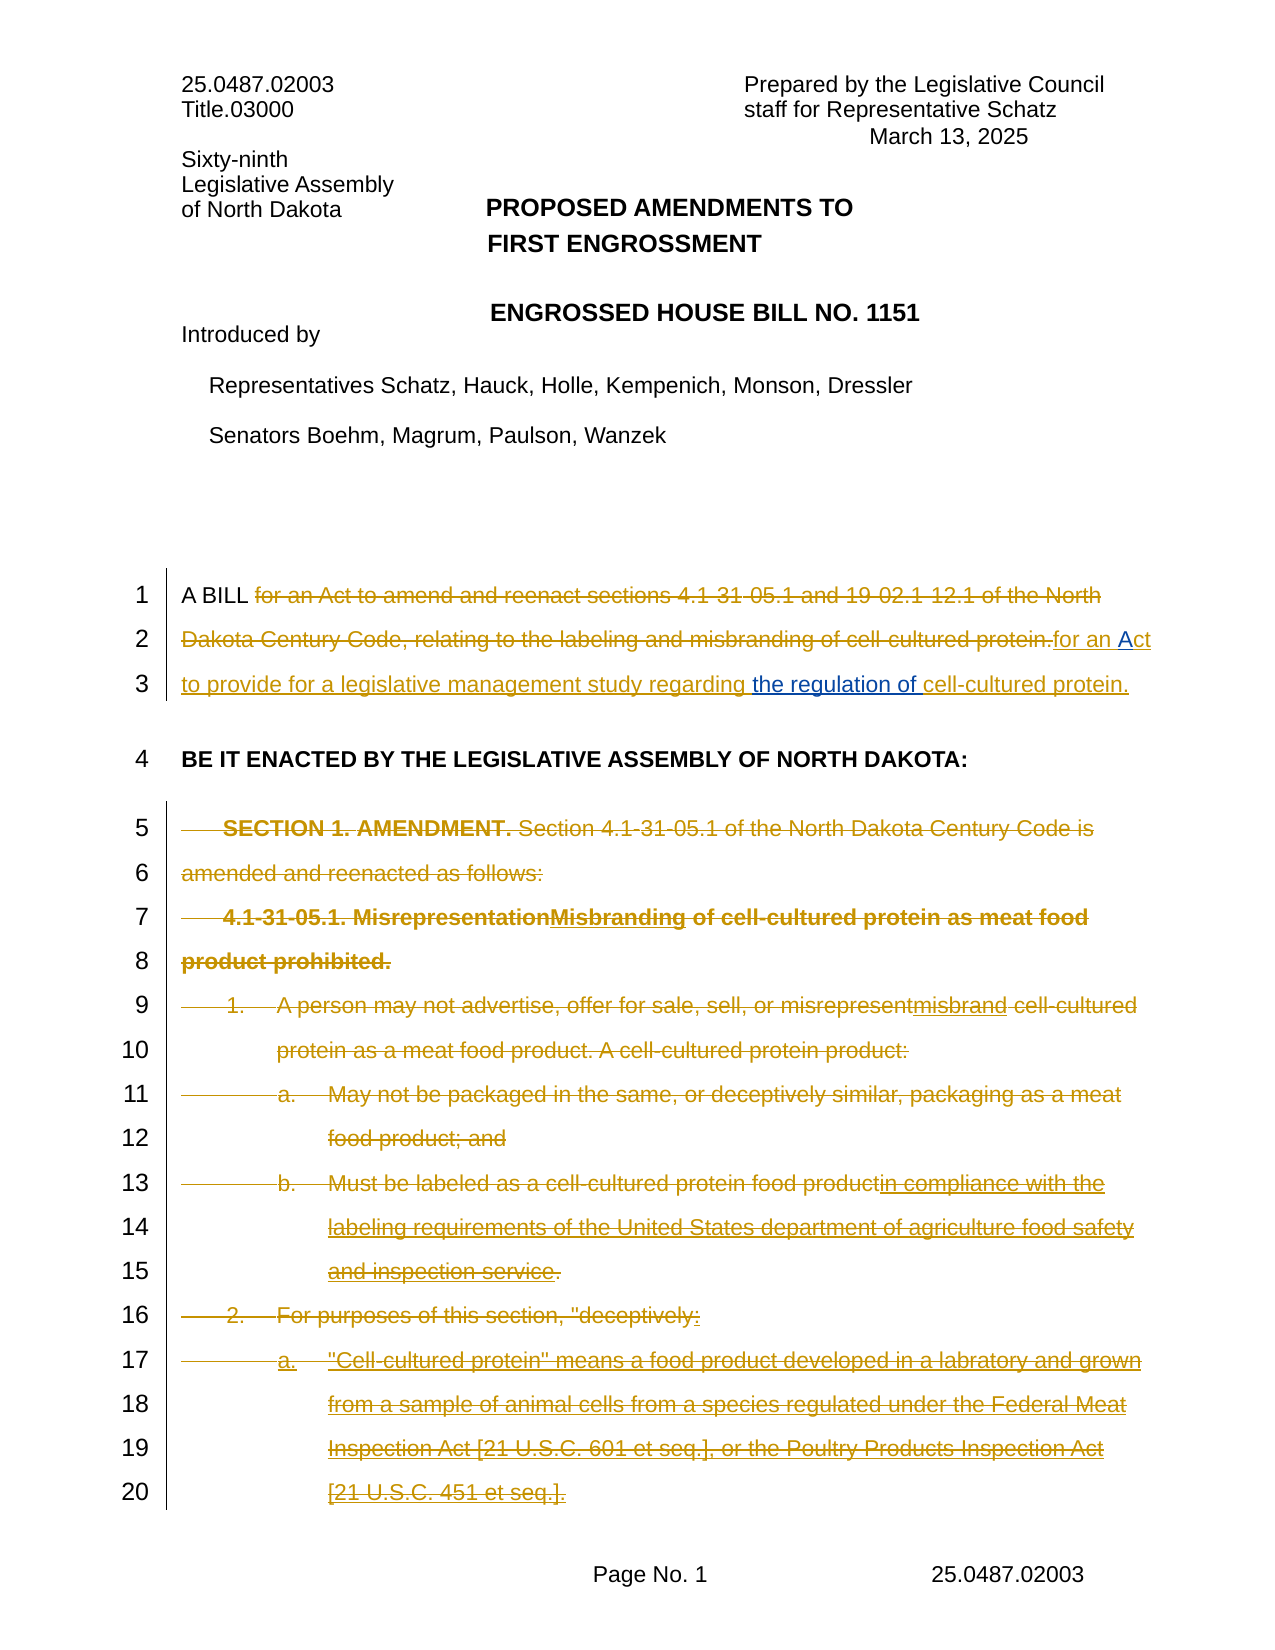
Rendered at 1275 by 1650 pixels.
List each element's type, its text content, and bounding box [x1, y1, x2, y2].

title ENGROSSED House BILL NO. 1151 [490, 297, 920, 326]
text Legislative Assembly [181, 173, 1154, 198]
text of North Dakota [181, 198, 1154, 223]
table_cell Sixty-ninth [181, 123, 744, 173]
text Representatives Schatz, Hauck, Holle, Kempenich, Monson, Dressler [208, 375, 1154, 398]
title FIRST ENGROSSMENT [487, 231, 762, 258]
table_header Prepared by the Legislative Council staff for Representative Schatz [744, 73, 1153, 123]
text Introduced by [181, 323, 1154, 348]
table_header 25.0487.02003 Title.03000 [181, 73, 744, 123]
text BE IT ENACTED BY THE LEGISLATIVE ASSEMBLY OF NORTH DAKOTA: [181, 732, 1154, 776]
title A BILL for an Act to provide for a legislative management study regarding the regulation of cell‑cultured protein. [181, 568, 1154, 701]
text Senators Boehm, Magrum, Paulson, Wanzek [208, 425, 1154, 448]
title PROPOSED AMENDMENTS TO [486, 192, 872, 221]
table_cell March 13, 2025 [744, 123, 1153, 173]
